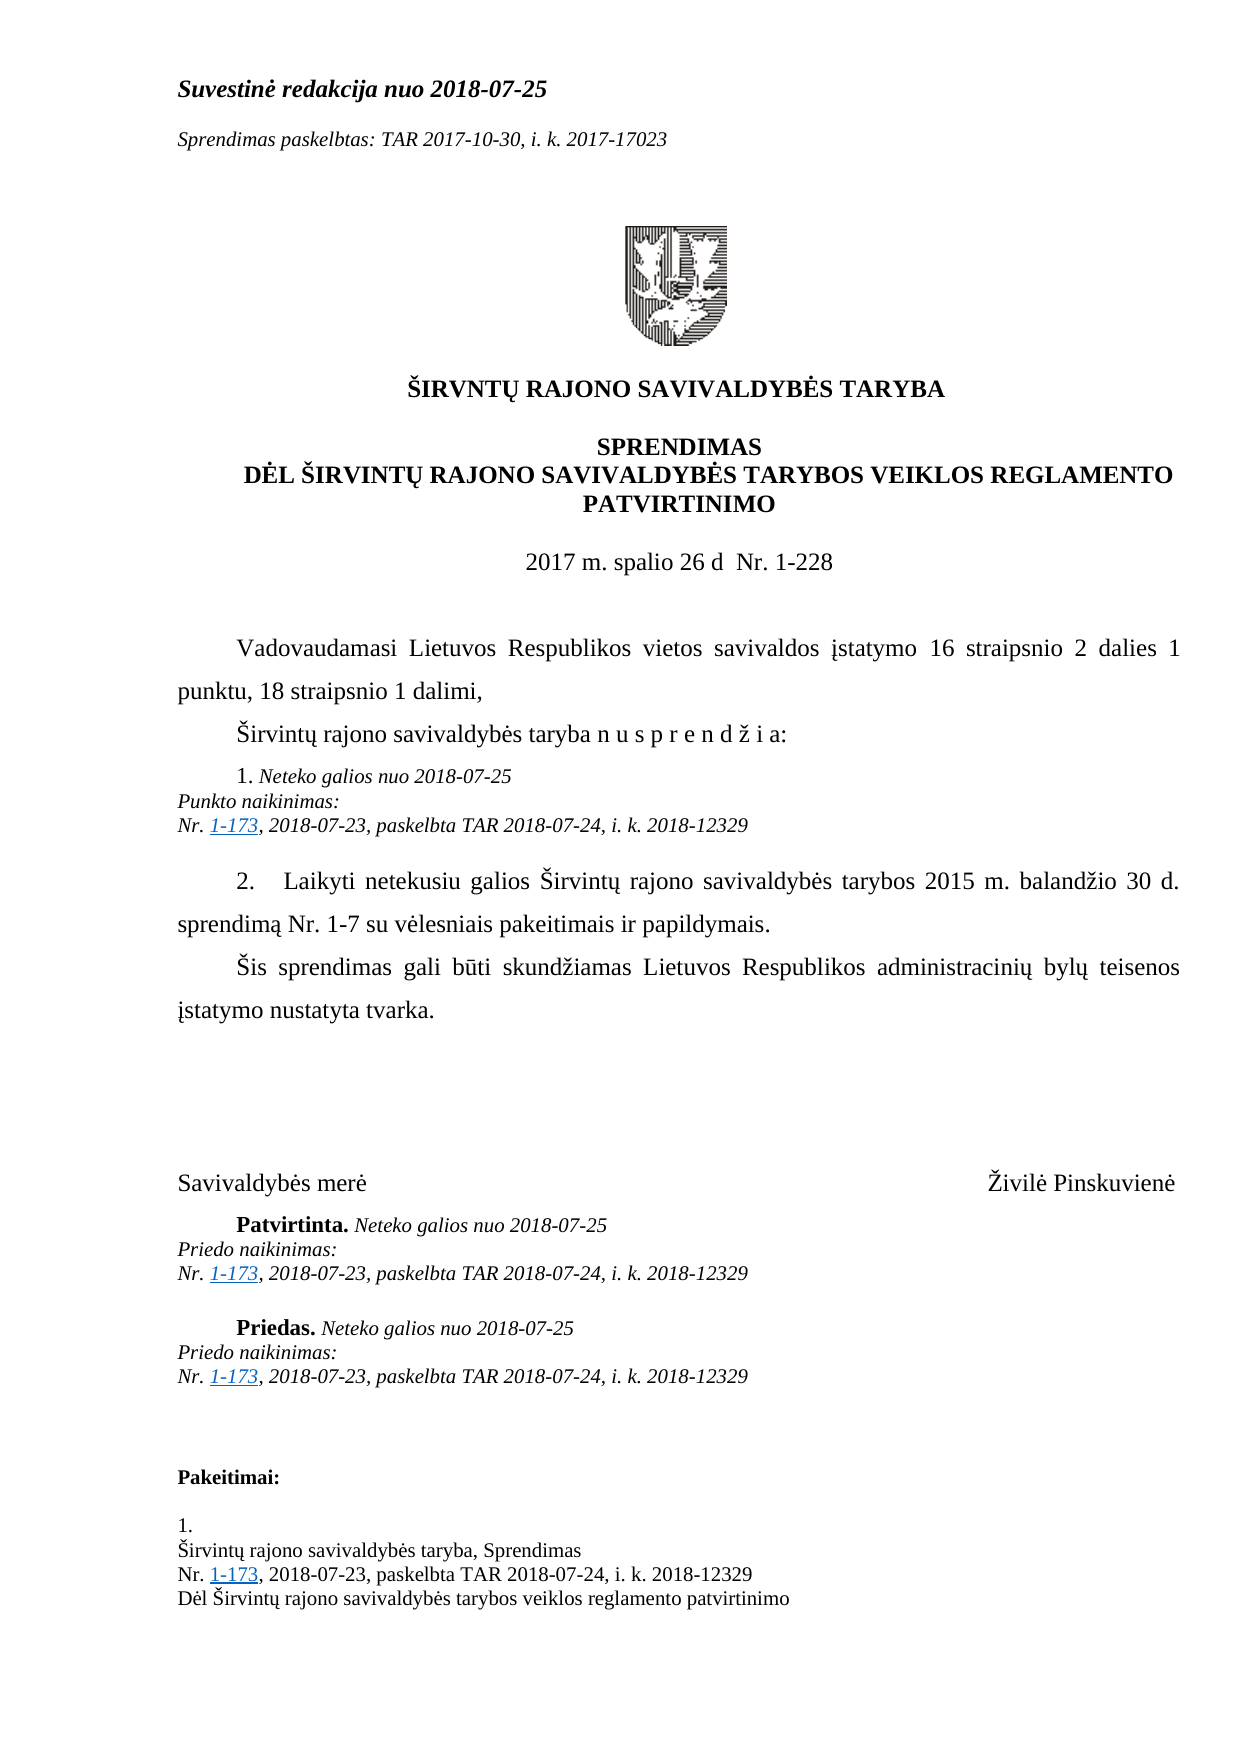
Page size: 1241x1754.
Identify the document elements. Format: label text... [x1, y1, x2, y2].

text Priedo naikinimas: [177, 1340, 1181, 1364]
text Dėl Širvintų rajono savivaldybės tarybos veiklos reglamento patvirtinimo [177, 1586, 1181, 1610]
text Nr. 1-173, 2018-07-23, paskelbta TAR 2018-07-24, i. k. 2018-12329 [177, 813, 1181, 837]
text Suvestinė redakcija nuo 2018-07-25 [177, 74, 1181, 103]
text Vadovaudamasi Lietuvos Respublikos vietos savivaldos įstatymo 16 straipsnio 2 dalies 1 punktu, 18 straipsnio 1 dalimi, [177, 633, 1181, 705]
text Nr. 1-173, 2018-07-23, paskelbta TAR 2018-07-24, i. k. 2018-12329 [177, 1364, 1181, 1388]
text Punkto naikinimas: [177, 789, 1181, 813]
text Savivaldybės merė Živilė Pinskuvienė [177, 1168, 1181, 1196]
text Šis sprendimas gali būti skundžiamas Lietuvos Respublikos administracinių bylų teisenos įstatymo nustatyta tvarka. [177, 952, 1181, 1024]
text Priedo naikinimas: [177, 1237, 1181, 1261]
text ŠIRVNTŲ RAJONO SAVIVALDYBĖS TARYBA [177, 374, 1181, 403]
text 1. Neteko galios nuo 2018-07-25 [177, 762, 1181, 789]
text Širvintų rajono savivaldybės taryba, Sprendimas [177, 1537, 1181, 1562]
text DĖL ŠIRVINTŲ RAJONO SAVIVALDYBĖS TARYBOS VEIKLOS REGLAMENTO PATVIRTINIMO [177, 461, 1181, 518]
text Patvirtinta. Neteko galios nuo 2018-07-25 [177, 1211, 1181, 1237]
text 2017 m. spalio 26 d Nr. 1-228 [177, 547, 1181, 576]
text Nr. 1-173, 2018-07-23, paskelbta TAR 2018-07-24, i. k. 2018-12329 [177, 1562, 1181, 1586]
text Nr. 1-173, 2018-07-23, paskelbta TAR 2018-07-24, i. k. 2018-12329 [177, 1261, 1181, 1285]
text Sprendimas paskelbtas: TAR 2017-10-30, i. k. 2017-17023 [177, 127, 1181, 151]
text Pakeitimai: [177, 1465, 1181, 1489]
text 1. [177, 1513, 1181, 1537]
text Širvintų rajono savivaldybės taryba n u s p r e n d ž i a: [177, 719, 1181, 748]
text Priedas. Neteko galios nuo 2018-07-25 [177, 1314, 1181, 1340]
text 2. Laikyti netekusiu galios Širvintų rajono savivaldybės tarybos 2015 m. balandžio 30 d. sprendimą Nr. 1-7 su vėlesniais pakeitimais ir papildymais. [177, 866, 1181, 938]
text SPRENDIMAS [177, 432, 1181, 461]
